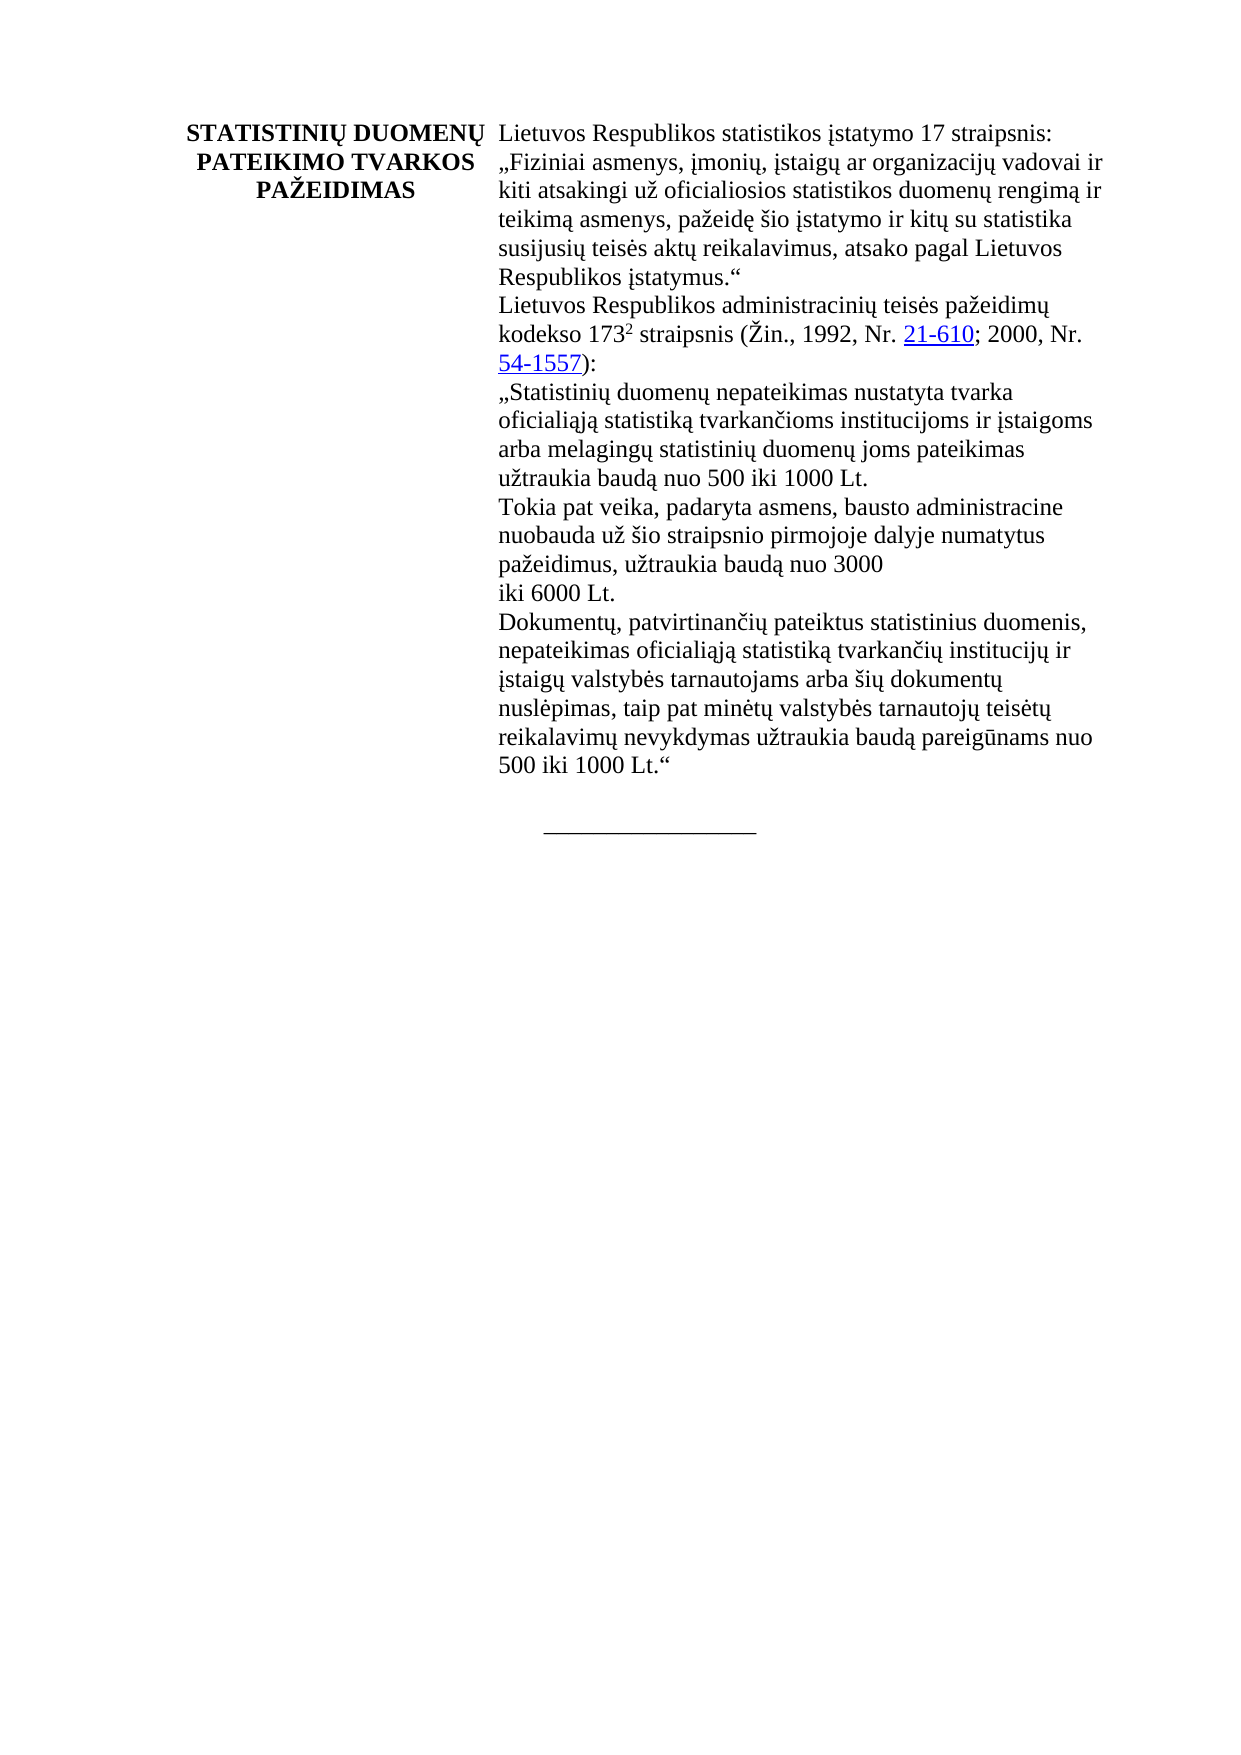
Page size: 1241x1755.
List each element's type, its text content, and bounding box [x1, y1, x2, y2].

table_cell STATISTINIŲ DUOMENŲ PATEIKIMO TVARKOS PAŽEIDIMAS [177, 118, 494, 779]
table_cell Lietuvos Respublikos statistikos įstatymo 17 straipsnis: „Fiziniai asmenys, įmonių, įstaigų ar organizacijų vadovai ir kiti atsakingi už oficialiosios statistikos duomenų rengimą ir teikimą asmenys, pažeidę šio įstatymo ir kitų su statistika susijusių teisės aktų reikalavimus, atsako pagal Lietuvos Respublikos įstatymus.“ Lietuvos Respublikos administracinių teisės pažeidimų kodekso 1732 straipsnis (Žin., 1992, Nr. 21-610; 2000, Nr. 54-1557): „Statistinių duomenų nepateikimas nustatyta tvarka oficialiąją statistiką tvarkančioms institucijoms ir įstaigoms arba melagingų statistinių duomenų joms pateikimas užtraukia baudą nuo 500 iki 1000 Lt. Tokia pat veika, padaryta asmens, bausto administracine nuobauda už šio straipsnio pirmojoje dalyje numatytus pažeidimus, užtraukia baudą nuo 3000 iki 6000 Lt. Dokumentų, patvirtinančių pateiktus statistinius duomenis, nepateikimas oficialiąją statistiką tvarkančių institucijų ir įstaigų valstybės tarnautojams arba šių dokumentų nuslėpimas, taip pat minėtų valstybės tarnautojų teisėtų reikalavimų nevykdymas užtraukia baudą pareigūnams nuo 500 iki 1000 Lt.“ [494, 118, 1122, 779]
text _________________ [177, 808, 1122, 837]
